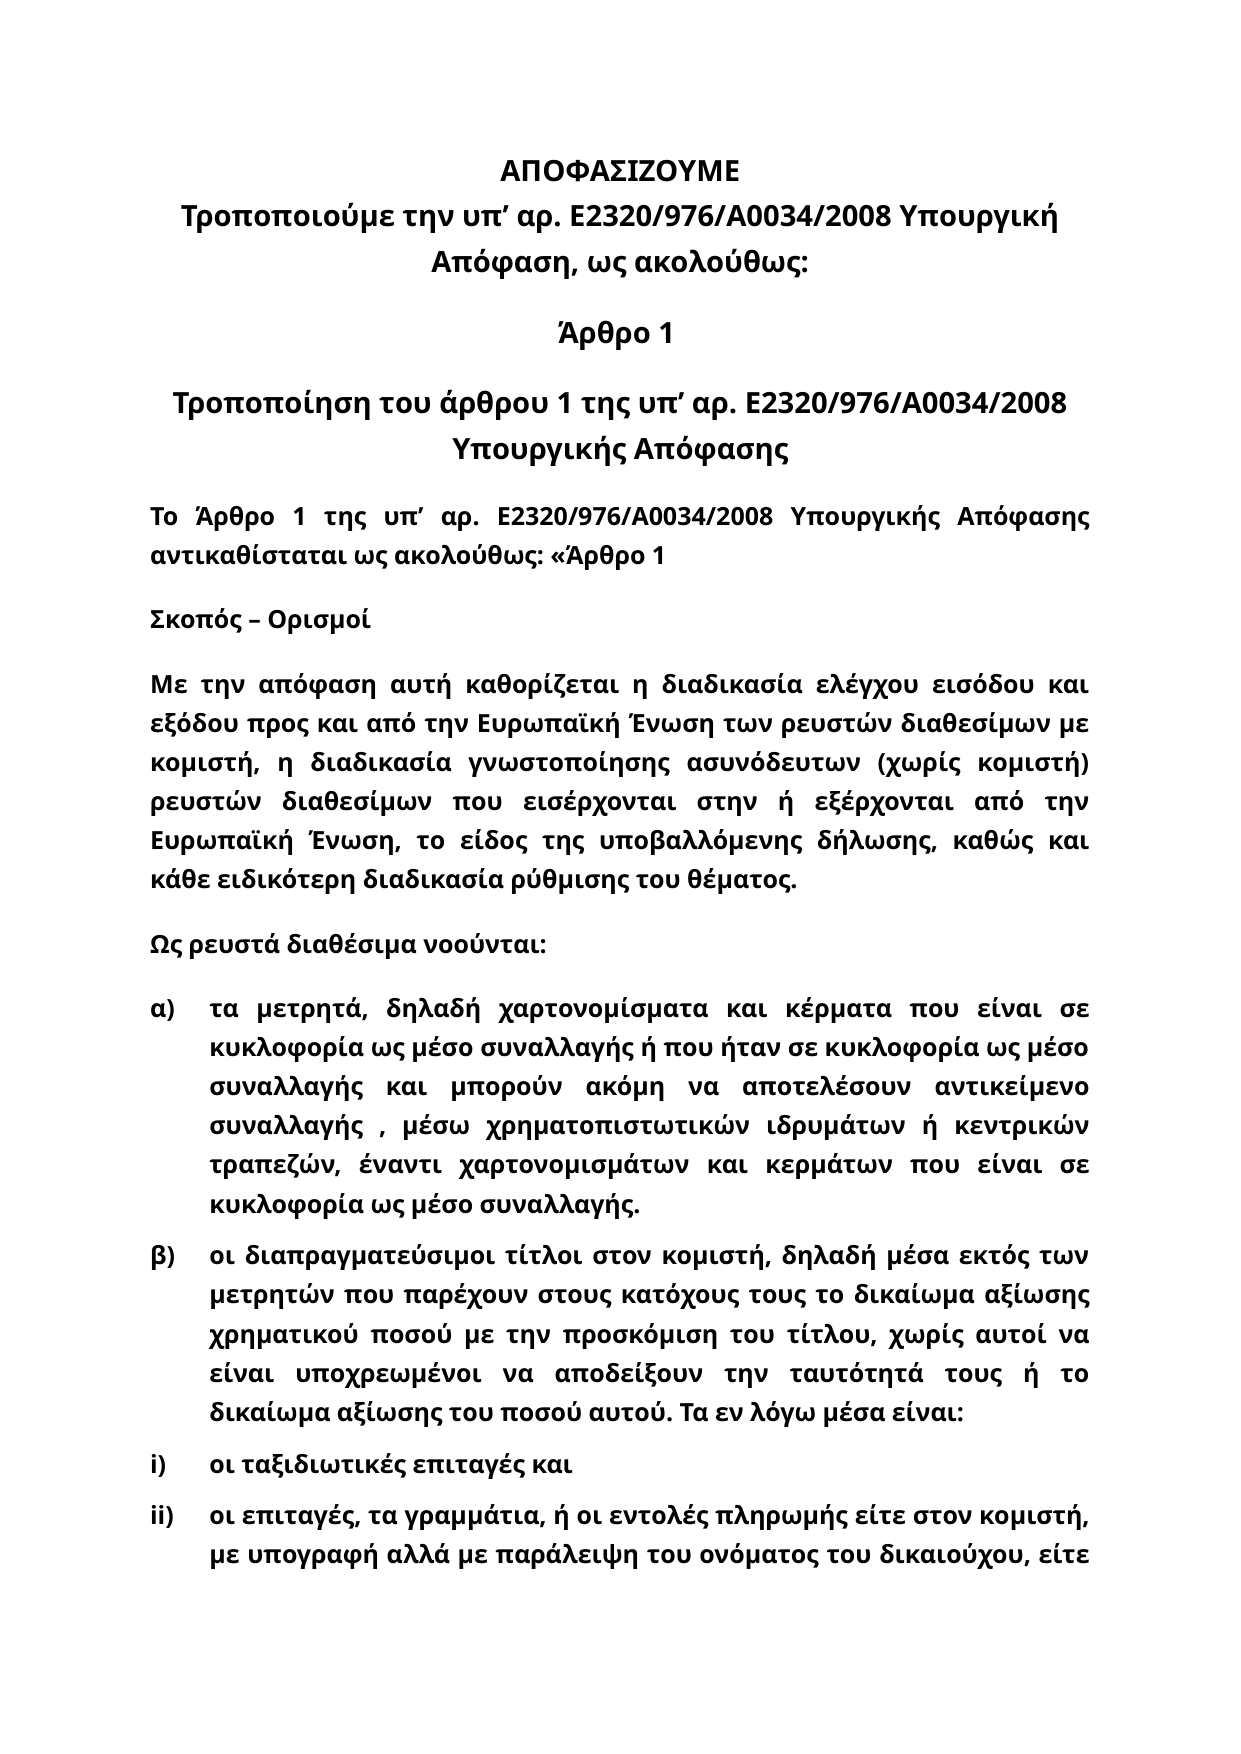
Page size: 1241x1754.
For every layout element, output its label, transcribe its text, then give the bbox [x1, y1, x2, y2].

list ii) οι επιταγές, τα γραμμάτια, ή οι εντολές πληρωμής είτε στον κομιστή, με υπογραφή αλλά με παράλειψη του ονόματος του δικαιούχου, είτε [150, 1498, 1090, 1571]
subtitle Τροποποίηση του άρθρου 1 της υπ’ αρ. Ε2320/976/Α0034/2008 Υπουργικής Απόφασης [150, 382, 1090, 468]
text Ως ρευστά διαθέσιμα νοούνται: [150, 926, 1090, 960]
text Με την απόφαση αυτή καθορίζεται η διαδικασία ελέγχου εισόδου και εξόδου προς και από την Ευρωπαϊκή Ένωση των ρευστών διαθεσίμων με κομιστή, η διαδικασία γνωστοποίησης ασυνόδευτων (χωρίς κομιστή) ρευστών διαθεσίμων που εισέρχονται στην ή εξέρχονται από την Ευρωπαϊκή Ένωση, το είδος της υποβαλλόμενης δήλωσης, καθώς και κάθε ειδικότερη διαδικασία ρύθμισης του θέματος. [150, 666, 1090, 896]
text Σκοπός – Ορισμοί [150, 602, 1090, 636]
subtitle Άρθρο 1 [150, 312, 1090, 352]
list i) οι ταξιδιωτικές επιταγές και [150, 1446, 1090, 1480]
list α) τα μετρητά, δηλαδή χαρτονομίσματα και κέρματα που είναι σε κυκλοφορία ως μέσο συναλλαγής ή που ήταν σε κυκλοφορία ως μέσο συναλλαγής και μπορούν ακόμη να αποτελέσουν αντικείμενο συναλλαγής , μέσω χρηματοπιστωτικών ιδρυμάτων ή κεντρικών τραπεζών, έναντι χαρτονομισμάτων και κερμάτων που είναι σε κυκλοφορία ως μέσο συναλλαγής. [150, 990, 1090, 1220]
list β) οι διαπραγματεύσιμοι τίτλοι στον κομιστή, δηλαδή μέσα εκτός των μετρητών που παρέχουν στους κατόχους τους το δικαίωμα αξίωσης χρηματικού ποσού με την προσκόμιση του τίτλου, χωρίς αυτοί να είναι υποχρεωμένοι να αποδείξουν την ταυτότητά τους ή το δικαίωμα αξίωσης του ποσού αυτού. Τα εν λόγω μέσα είναι: [150, 1238, 1090, 1429]
text ΑΠΟΦΑΣΙΖΟΥΜΕ Τροποποιούμε την υπ’ αρ. Ε2320/976/Α0034/2008 Υπουργική Απόφαση, ως ακολούθως: [150, 150, 1090, 281]
text Το Άρθρο 1 της υπ’ αρ. Ε2320/976/Α0034/2008 Υπουργικής Απόφασης αντικαθίσταται ως ακολούθως: «Άρθρο 1 [150, 499, 1090, 572]
